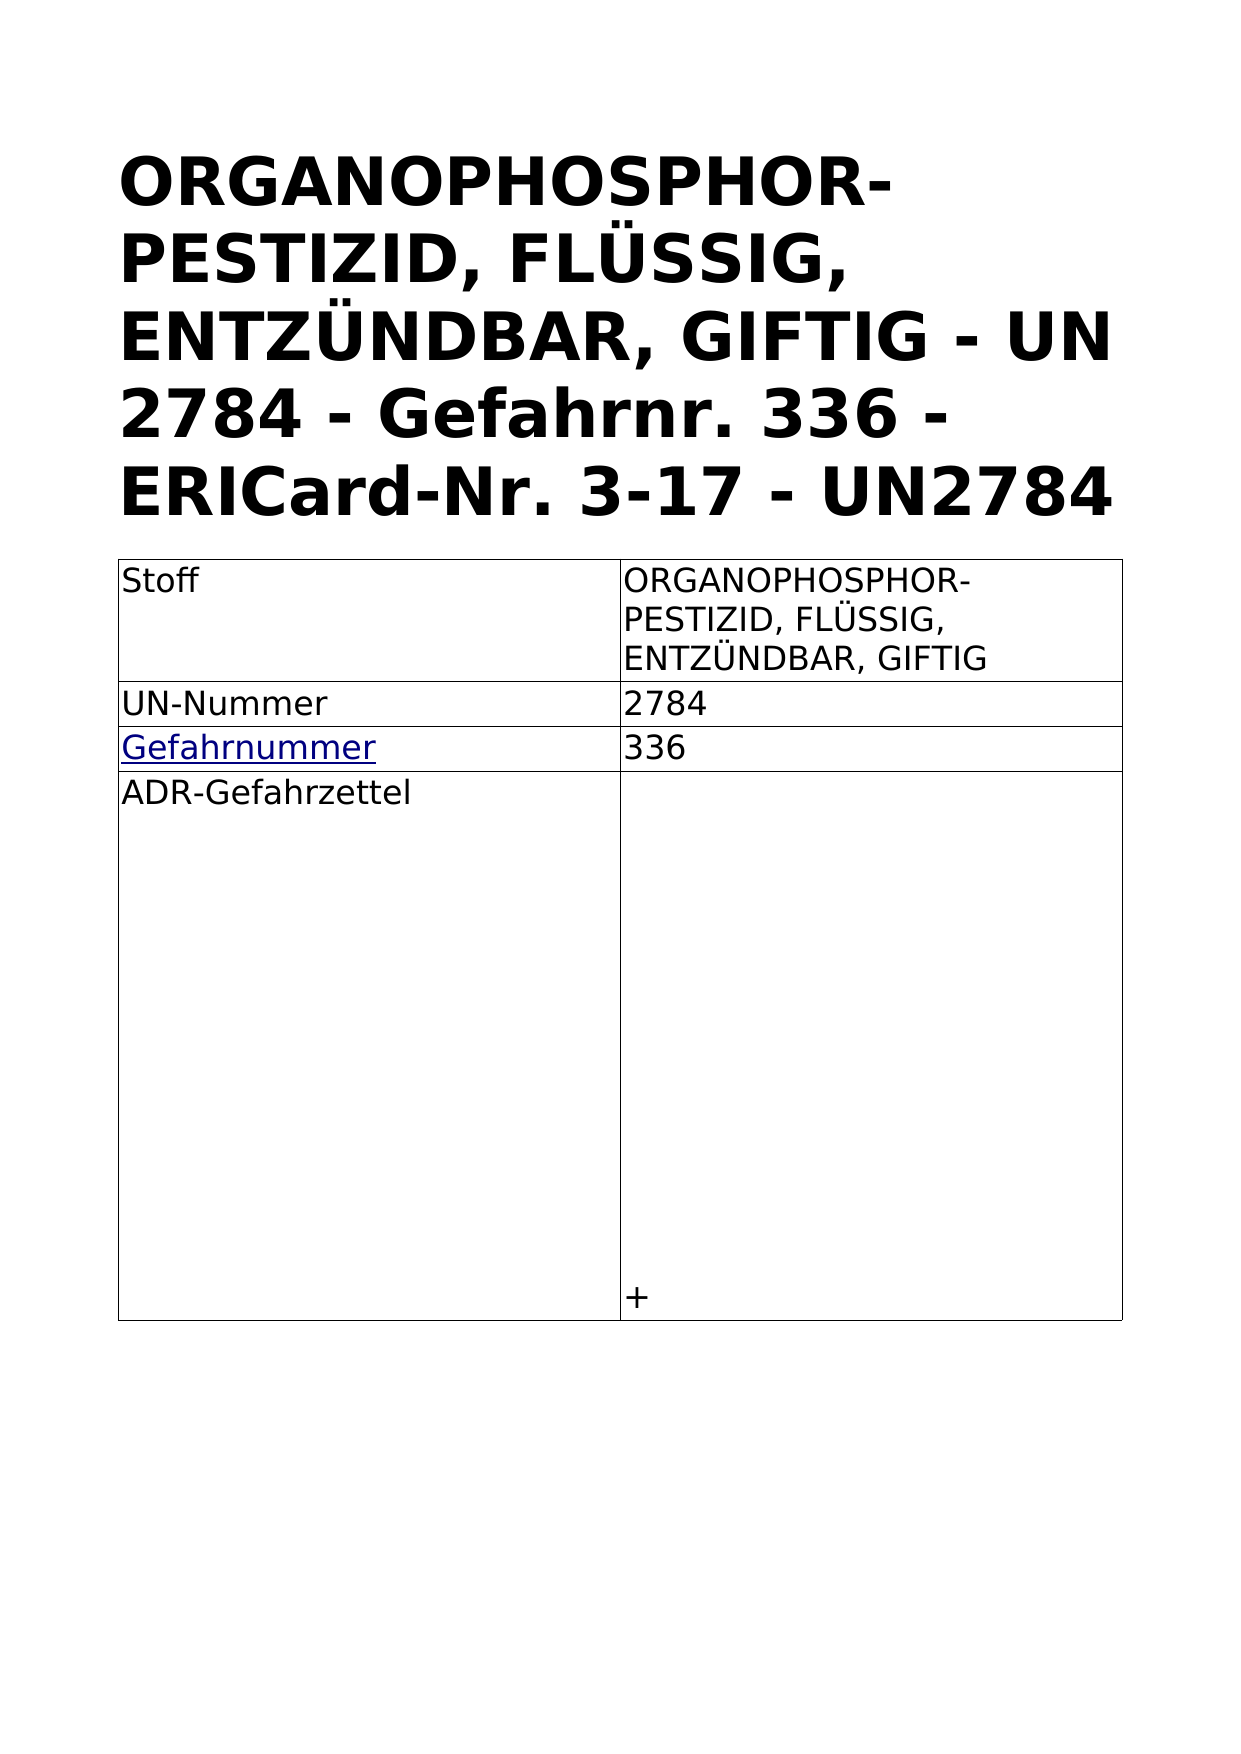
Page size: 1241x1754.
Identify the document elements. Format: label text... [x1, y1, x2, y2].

table_cell 2784 [621, 682, 1122, 726]
table_cell Gefahrnummer [119, 727, 620, 771]
table_cell ADR-Gefahrzettel [119, 772, 620, 1319]
table_cell + [621, 772, 1122, 1319]
table_header ORGANOPHOSPHOR-PESTIZID, FLÜSSIG, ENTZÜNDBAR, GIFTIG [621, 560, 1122, 681]
table_cell UN-Nummer [119, 682, 620, 726]
table_cell 336 [621, 727, 1122, 771]
table_header Stoff [119, 560, 620, 681]
subtitle ORGANOPHOSPHOR-PESTIZID, FLÜSSIG, ENTZÜNDBAR, GIFTIG - UN 2784 - Gefahrnr. 336 - ERICard-Nr. 3-17 - UN2784 [118, 143, 1122, 531]
